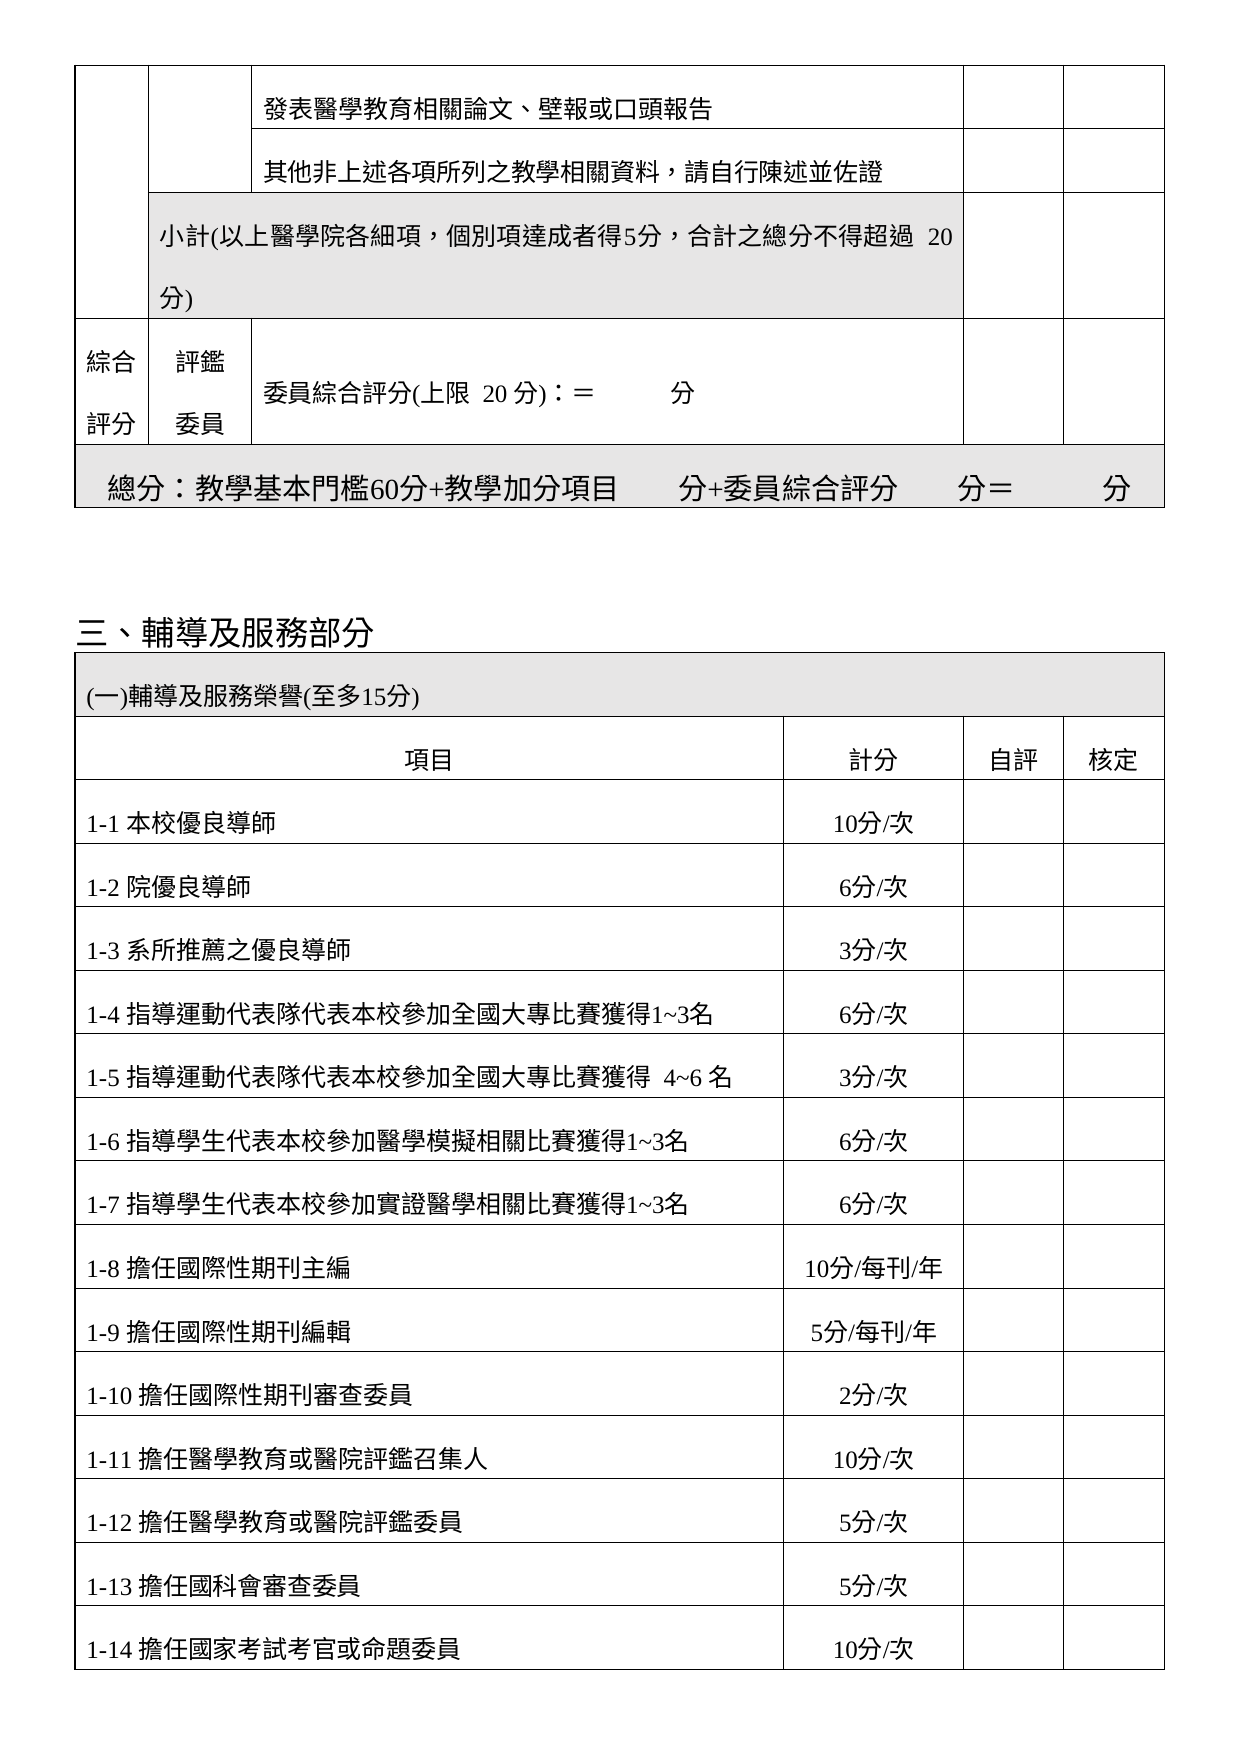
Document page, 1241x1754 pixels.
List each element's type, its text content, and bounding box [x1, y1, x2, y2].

table_cell 1-1 本校優良導師 [76, 780, 783, 843]
table_cell 1-14 擔任國家考試考官或命題委員 [76, 1606, 783, 1669]
table_cell [964, 1161, 1063, 1224]
table_cell [1064, 1543, 1164, 1605]
table_cell 2分/次 [784, 1352, 963, 1414]
table_cell 10分/次 [784, 1606, 963, 1669]
table_cell [1064, 1161, 1164, 1224]
table_cell [964, 1543, 1063, 1605]
table_cell 1-11 擔任醫學教育或醫院評鑑召集人 [76, 1416, 783, 1478]
table_cell 5分/次 [784, 1543, 963, 1605]
table_cell [1064, 1225, 1164, 1287]
table_cell 1-5 指導運動代表隊代表本校參加全國大專比賽獲得 4~6 名 [76, 1034, 783, 1097]
table_cell [964, 1289, 1063, 1351]
table_cell 1-8 擔任國際性期刊主編 [76, 1225, 783, 1287]
table_cell [964, 1479, 1063, 1542]
table_cell 自評 [964, 717, 1063, 779]
table_cell [964, 1098, 1063, 1160]
table_cell [964, 1416, 1063, 1478]
table_cell 總分：教學基本門檻60分+教學加分項目 分+委員綜合評分 分＝ 分 [76, 445, 1164, 507]
table_cell [1064, 1034, 1164, 1097]
table_cell [964, 319, 1063, 444]
table_cell 1-7 指導學生代表本校參加實證醫學相關比賽獲得1~3名 [76, 1161, 783, 1224]
table_cell [964, 193, 1063, 318]
table_cell 3分/次 [784, 907, 963, 970]
text 三、輔導及服務部分 [75, 589, 1165, 652]
table_cell 1-12 擔任醫學教育或醫院評鑑委員 [76, 1479, 783, 1542]
table_cell 10分/次 [784, 780, 963, 843]
table_cell [1064, 129, 1164, 192]
table_cell 評鑑 委員 [149, 319, 251, 444]
table_cell 6分/次 [784, 844, 963, 906]
table_cell 1-3 系所推薦之優良導師 [76, 907, 783, 970]
table_cell 計分 [784, 717, 963, 779]
table_cell 綜合評分 [76, 319, 148, 444]
table_cell 發表醫學教育相關論文、壁報或口頭報告 [252, 66, 963, 128]
table_cell 1-2 院優良導師 [76, 844, 783, 906]
table_cell [1064, 780, 1164, 843]
table_cell [964, 1225, 1063, 1287]
table_cell 核定 [1064, 717, 1164, 779]
table_cell [1064, 1098, 1164, 1160]
table_cell [1064, 1479, 1164, 1542]
table_cell 5分/每刊/年 [784, 1289, 963, 1351]
table_cell 10分/次 [784, 1416, 963, 1478]
table_cell 6分/次 [784, 1161, 963, 1224]
table_header (一)輔導及服務榮譽(至多15分) [76, 653, 1164, 716]
table_cell [964, 129, 1063, 192]
table_cell [1064, 193, 1164, 318]
table_cell [964, 66, 1063, 128]
table_cell 1-9 擔任國際性期刊編輯 [76, 1289, 783, 1351]
table_cell 5分/次 [784, 1479, 963, 1542]
table_cell [964, 907, 1063, 970]
table_cell 小計(以上醫學院各細項，個別項達成者得5分，合計之總分不得超過 20 分) [149, 193, 963, 318]
table_cell [1064, 971, 1164, 1033]
table_cell [76, 66, 148, 318]
table_cell 6分/次 [784, 971, 963, 1033]
table_cell [964, 971, 1063, 1033]
table_cell [1064, 1606, 1164, 1669]
table_cell 其他非上述各項所列之教學相關資料，請自行陳述並佐證 [252, 129, 963, 192]
table_cell [1064, 907, 1164, 970]
table_cell [964, 1606, 1063, 1669]
table_cell 項目 [76, 717, 783, 779]
table_cell 10分/每刊/年 [784, 1225, 963, 1287]
table_cell 委員綜合評分(上限 20 分)：＝ 分 [252, 319, 963, 444]
table_cell [1064, 1289, 1164, 1351]
table_cell [1064, 1352, 1164, 1414]
table_cell [964, 780, 1063, 843]
table_cell [1064, 66, 1164, 128]
table_cell [964, 1034, 1063, 1097]
table_cell 1-10 擔任國際性期刊審查委員 [76, 1352, 783, 1414]
table_cell [1064, 844, 1164, 906]
table_cell 1-13 擔任國科會審查委員 [76, 1543, 783, 1605]
table_cell 3分/次 [784, 1034, 963, 1097]
table_cell [1064, 1416, 1164, 1478]
table_cell 1-6 指導學生代表本校參加醫學模擬相關比賽獲得1~3名 [76, 1098, 783, 1160]
table_cell 1-4 指導運動代表隊代表本校參加全國大專比賽獲得1~3名 [76, 971, 783, 1033]
table_cell [964, 844, 1063, 906]
table_cell 6分/次 [784, 1098, 963, 1160]
table_cell [964, 1352, 1063, 1414]
table_cell [149, 66, 251, 192]
table_cell [1064, 319, 1164, 444]
